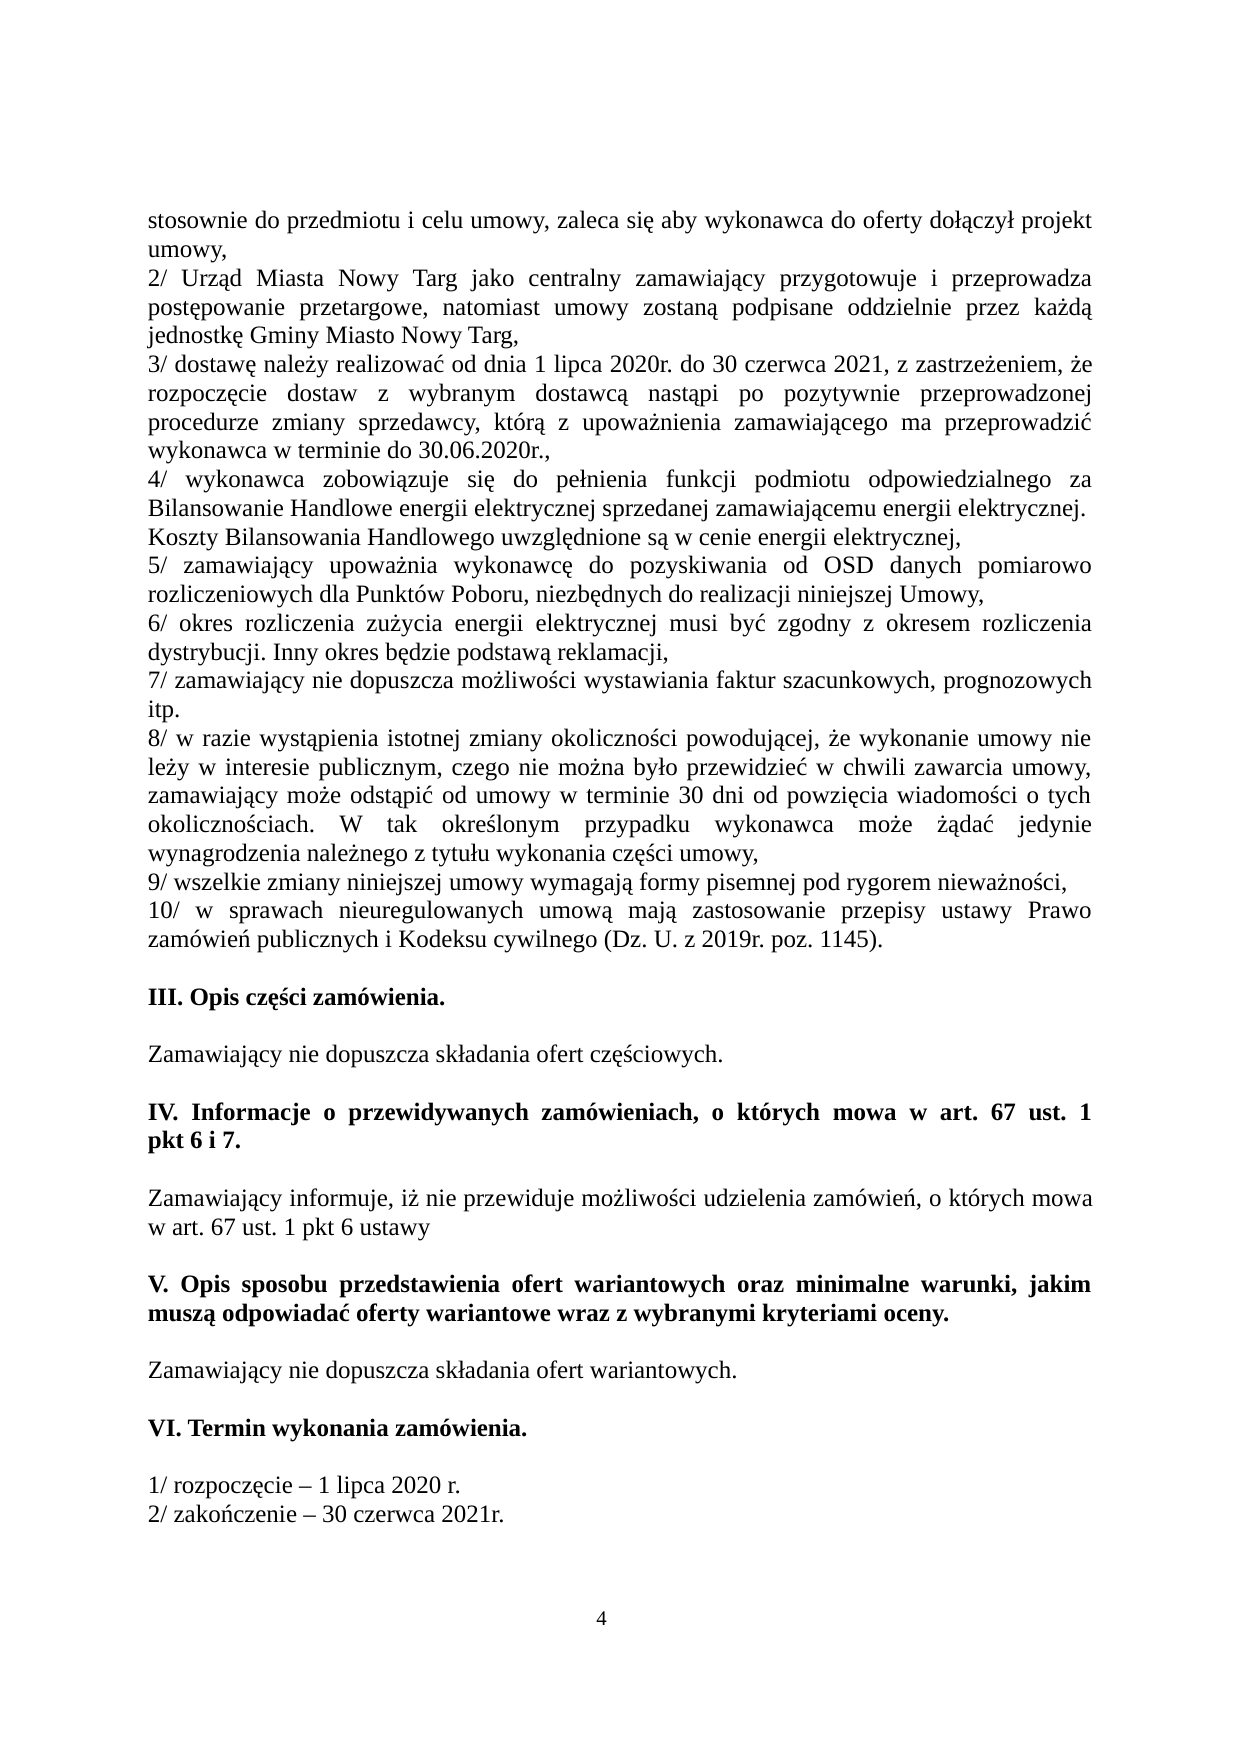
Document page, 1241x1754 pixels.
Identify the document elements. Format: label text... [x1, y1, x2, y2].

text 6/ okres rozliczenia zużycia energii elektrycznej musi być zgodny z okresem rozliczenia dystrybucji. Inny okres będzie podstawą reklamacji, [148, 608, 1093, 666]
text 4/ wykonawca zobowiązuje się do pełnienia funkcji podmiotu odpowiedzialnego za Bilansowanie Handlowe energii elektrycznej sprzedanej zamawiającemu energii elektrycznej. [148, 464, 1093, 522]
text Zamawiający nie dopuszcza składania ofert częściowych. [148, 1039, 1093, 1068]
text Zamawiający nie dopuszcza składania ofert wariantowych. [148, 1356, 1093, 1384]
text 2/ zakończenie – 30 czerwca 2021r. [148, 1499, 1093, 1528]
text 10/ w sprawach nieuregulowanych umową mają zastosowanie przepisy ustawy Prawo zamówień publicznych i Kodeksu cywilnego (Dz. U. z 2019r. poz. 1145). [148, 896, 1093, 953]
text 7/ zamawiający nie dopuszcza możliwości wystawiania faktur szacunkowych, prognozowych itp. [148, 666, 1093, 723]
text Koszty Bilansowania Handlowego uwzględnione są w cenie energii elektrycznej, [148, 522, 1093, 551]
text VI. Termin wykonania zamówienia. [148, 1413, 1093, 1442]
text 1/ rozpoczęcie – 1 lipca 2020 r. [148, 1471, 1093, 1499]
text 5/ zamawiający upoważnia wykonawcę do pozyskiwania od OSD danych pomiarowo rozliczeniowych dla Punktów Poboru, niezbędnych do realizacji niniejszej Umowy, [148, 551, 1093, 608]
text 8/ w razie wystąpienia istotnej zmiany okoliczności powodującej, że wykonanie umowy nie leży w interesie publicznym, czego nie można było przewidzieć w chwili zawarcia umowy, zamawiający może odstąpić od umowy w terminie 30 dni od powzięcia wiadomości o tych okolicznościach. W tak określonym przypadku wykonawca może żądać jedynie wynagrodzenia należnego z tytułu wykonania części umowy, [148, 723, 1093, 867]
text V. Opis sposobu przedstawienia ofert wariantowych oraz minimalne warunki, jakim muszą odpowiadać oferty wariantowe wraz z wybranymi kryteriami oceny. [148, 1269, 1093, 1327]
text 2/ Urząd Miasta Nowy Targ jako centralny zamawiający przygotowuje i przeprowadza postępowanie przetargowe, natomiast umowy zostaną podpisane oddzielnie przez każdą jednostkę Gminy Miasto Nowy Targ, [148, 263, 1093, 349]
text III. Opis części zamówienia. [148, 982, 1093, 1011]
text 3/ dostawę należy realizować od dnia 1 lipca 2020r. do 30 czerwca 2021, z zastrzeżeniem, że rozpoczęcie dostaw z wybranym dostawcą nastąpi po pozytywnie przeprowadzonej procedurze zmiany sprzedawcy, którą z upoważnienia zamawiającego ma przeprowadzić wykonawca w terminie do 30.06.2020r., [148, 349, 1093, 464]
text stosownie do przedmiotu i celu umowy, zaleca się aby wykonawca do oferty dołączył projekt umowy, [148, 206, 1093, 263]
text 9/ wszelkie zmiany niniejszej umowy wymagają formy pisemnej pod rygorem nieważności, [148, 867, 1093, 896]
text IV. Informacje o przewidywanych zamówieniach, o których mowa w art. 67 ust. 1 pkt 6 i 7. [148, 1097, 1093, 1154]
text Zamawiający informuje, iż nie przewiduje możliwości udzielenia zamówień, o których mowa w art. 67 ust. 1 pkt 6 ustawy [148, 1183, 1093, 1241]
